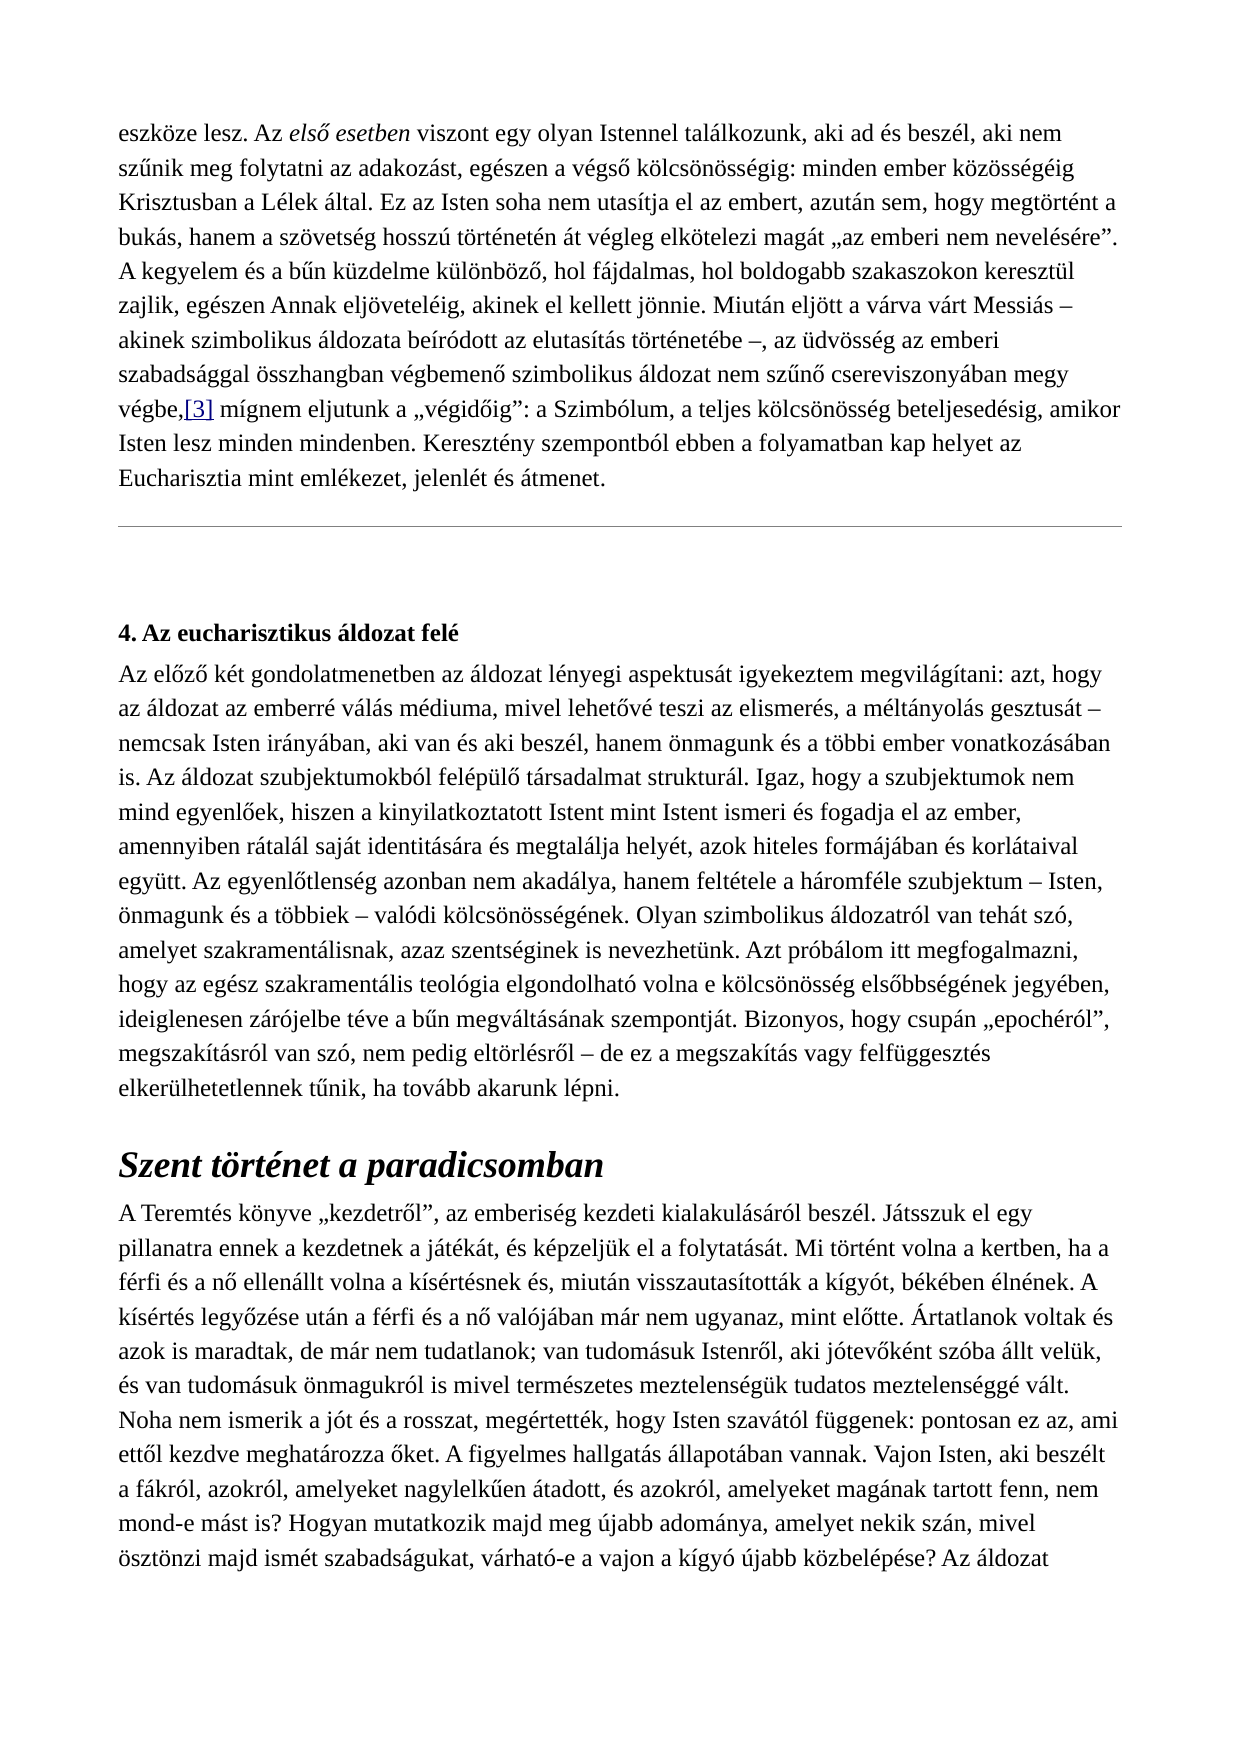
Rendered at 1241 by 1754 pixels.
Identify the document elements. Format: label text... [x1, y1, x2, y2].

text eszköze lesz. Az első esetben viszont egy olyan Istennel találkozunk, aki ad és beszél, aki nem szűnik meg folytatni az adakozást, egészen a végső kölcsönösségig: minden ember közösségéig Krisztusban a Lélek által. Ez az Isten soha nem utasítja el az embert, azután sem, hogy megtörtént a bukás, hanem a szövetség hosszú történetén át végleg elkötelezi magát „az emberi nem nevelésére”. A kegyelem és a bűn küzdelme különböző, hol fájdalmas, hol boldogabb szakaszokon keresztül zajlik, egészen Annak eljöveteléig, akinek el kellett jönnie. Miután eljött a várva várt Messiás – akinek szimbolikus áldozata beíródott az elutasítás történetébe –, az üdvösség az emberi szabadsággal összhangban végbemenő szimbolikus áldozat nem szűnő csereviszonyában megy végbe,[3] mígnem eljutunk a „végidőig”: a Szimbólum, a teljes kölcsönösség beteljesedésig, amikor Isten lesz minden mindenben. Keresztény szempontból ebben a folyamatban kap helyet az Eucharisztia mint emlékezet, jelenlét és átmenet. [118, 118, 1122, 492]
subtitle Szent történet a paradicsomban [118, 1143, 1122, 1186]
subtitle 4. Az eucharisztikus áldozat felé [118, 618, 1122, 646]
text A Teremtés könyve „kezdetről”, az emberiség kezdeti kialakulásáról beszél. Játsszuk el egy pillanatra ennek a kezdetnek a játékát, és képzeljük el a folytatását. Mi történt volna a kertben, ha a férfi és a nő ellenállt volna a kísértésnek és, miután visszautasították a kígyót, békében élnének. A kísértés legyőzése után a férfi és a nő valójában már nem ugyanaz, mint előtte. Ártatlanok voltak és azok is maradtak, de már nem tudatlanok; van tudomásuk Istenről, aki jótevőként szóba állt velük, és van tudomásuk önmagukról is mivel természetes meztelenségük tudatos meztelenséggé vált. Noha nem ismerik a jót és a rosszat, megértették, hogy Isten szavától függenek: pontosan ez az, ami ettől kezdve meghatározza őket. A figyelmes hallgatás állapotában vannak. Vajon Isten, aki beszélt a fákról, azokról, amelyeket nagylelkűen átadott, és azokról, amelyeket magának tartott fenn, nem mond-e mást is? Hogyan mutatkozik majd meg újabb adománya, amelyet nekik szán, mivel ösztönzi majd ismét szabadságukat, várható-e a vajon a kígyó újabb közbelépése? Az áldozat [118, 1198, 1122, 1572]
text Az előző két gondolatmenetben az áldozat lényegi aspektusát igyekeztem megvilágítani: azt, hogy az áldozat az emberré válás médiuma, mivel lehetővé teszi az elismerés, a méltányolás gesztusát – nemcsak Isten irányában, aki van és aki beszél, hanem önmagunk és a többi ember vonatkozásában is. Az áldozat szubjektumokból felépülő társadalmat strukturál. Igaz, hogy a szubjektumok nem mind egyenlőek, hiszen a kinyilatkoztatott Istent mint Istent ismeri és fogadja el az ember, amennyiben rátalál saját identitására és megtalálja helyét, azok hiteles formájában és korlátaival együtt. Az egyenlőtlenség azonban nem akadálya, hanem feltétele a háromféle szubjektum – Isten, önmagunk és a többiek – valódi kölcsönösségének. Olyan szimbolikus áldozatról van tehát szó, amelyet szakramentálisnak, azaz szentséginek is nevezhetünk. Azt próbálom itt megfogalmazni, hogy az egész szakramentális teológia elgondolható volna e kölcsönösség elsőbbségének jegyében, ideiglenesen zárójelbe téve a bűn megváltásának szempontját. Bizonyos, hogy csupán „epochéról”, megszakításról van szó, nem pedig eltörlésről – de ez a megszakítás vagy felfüggesztés elkerülhetetlennek tűnik, ha tovább akarunk lépni. [118, 659, 1122, 1101]
